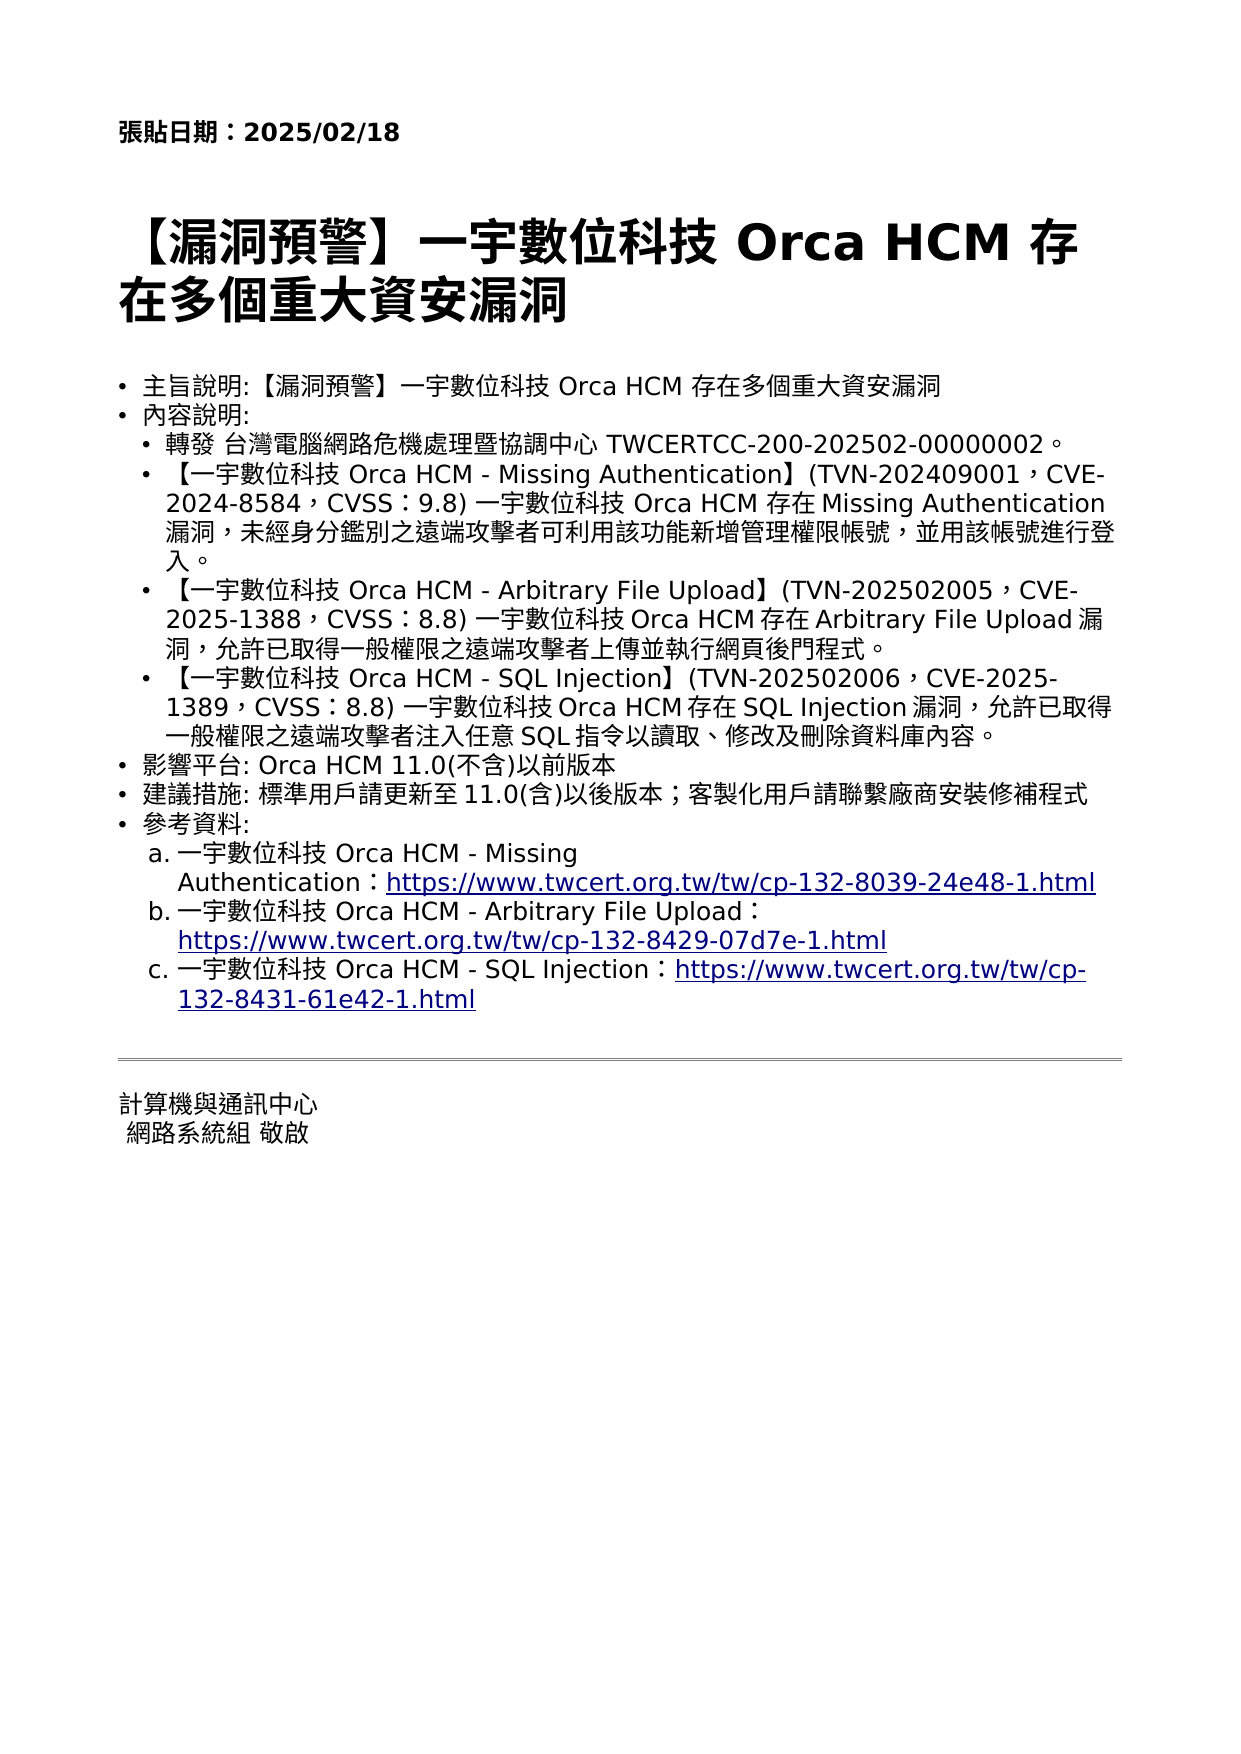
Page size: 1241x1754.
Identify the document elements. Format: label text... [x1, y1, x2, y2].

list 一宇數位科技 Orca HCM - SQL Injection：https://www.twcert.org.tw/tw/cp-132-8431-61e42-1.html [148, 956, 1122, 1014]
list 【一宇數位科技 Orca HCM - SQL Injection】(TVN-202502006，CVE-2025-1389，CVSS：8.8) 一宇數位科技Orca HCM存在SQL Injection漏洞，允許已取得一般權限之遠端攻擊者注入任意SQL指令以讀取、修改及刪除資料庫內容。 [142, 664, 1122, 752]
list 參考資料: [118, 810, 1122, 839]
text 張貼日期：2025/02/18 [118, 118, 1122, 176]
list 轉發 台灣電腦網路危機處理暨協調中心 TWCERTCC-200-202502-00000002。 [142, 431, 1122, 460]
subtitle 【漏洞預警】一宇數位科技 Orca HCM 存在多個重大資安漏洞 [118, 214, 1122, 330]
list 內容說明: [118, 402, 1122, 431]
text 計算機與通訊中心 網路系統組 敬啟 [118, 1090, 1122, 1148]
list 一宇數位科技 Orca HCM - Missing Authentication：https://www.twcert.org.tw/tw/cp-132-8039-24e48-1.html [148, 839, 1122, 897]
list 【一宇數位科技 Orca HCM - Missing Authentication】(TVN-202409001，CVE-2024-8584，CVSS：9.8) 一宇數位科技 Orca HCM 存在Missing Authentication漏洞，未經身分鑑別之遠端攻擊者可利用該功能新增管理權限帳號，並用該帳號進行登入。 [142, 460, 1122, 577]
list 主旨說明:【漏洞預警】一宇數位科技 Orca HCM 存在多個重大資安漏洞 [118, 372, 1122, 402]
list 影響平台: Orca HCM 11.0(不含)以前版本 [118, 752, 1122, 781]
list 【一宇數位科技 Orca HCM - Arbitrary File Upload】(TVN-202502005，CVE-2025-1388，CVSS：8.8) 一宇數位科技Orca HCM存在Arbitrary File Upload漏洞，允許已取得一般權限之遠端攻擊者上傳並執行網頁後門程式。 [142, 577, 1122, 664]
list 一宇數位科技 Orca HCM - Arbitrary File Upload： https://www.twcert.org.tw/tw/cp-132-8429-07d7e-1.html [148, 897, 1122, 956]
list 建議措施: 標準用戶請更新至11.0(含)以後版本；客製化用戶請聯繫廠商安裝修補程式 [118, 781, 1122, 810]
